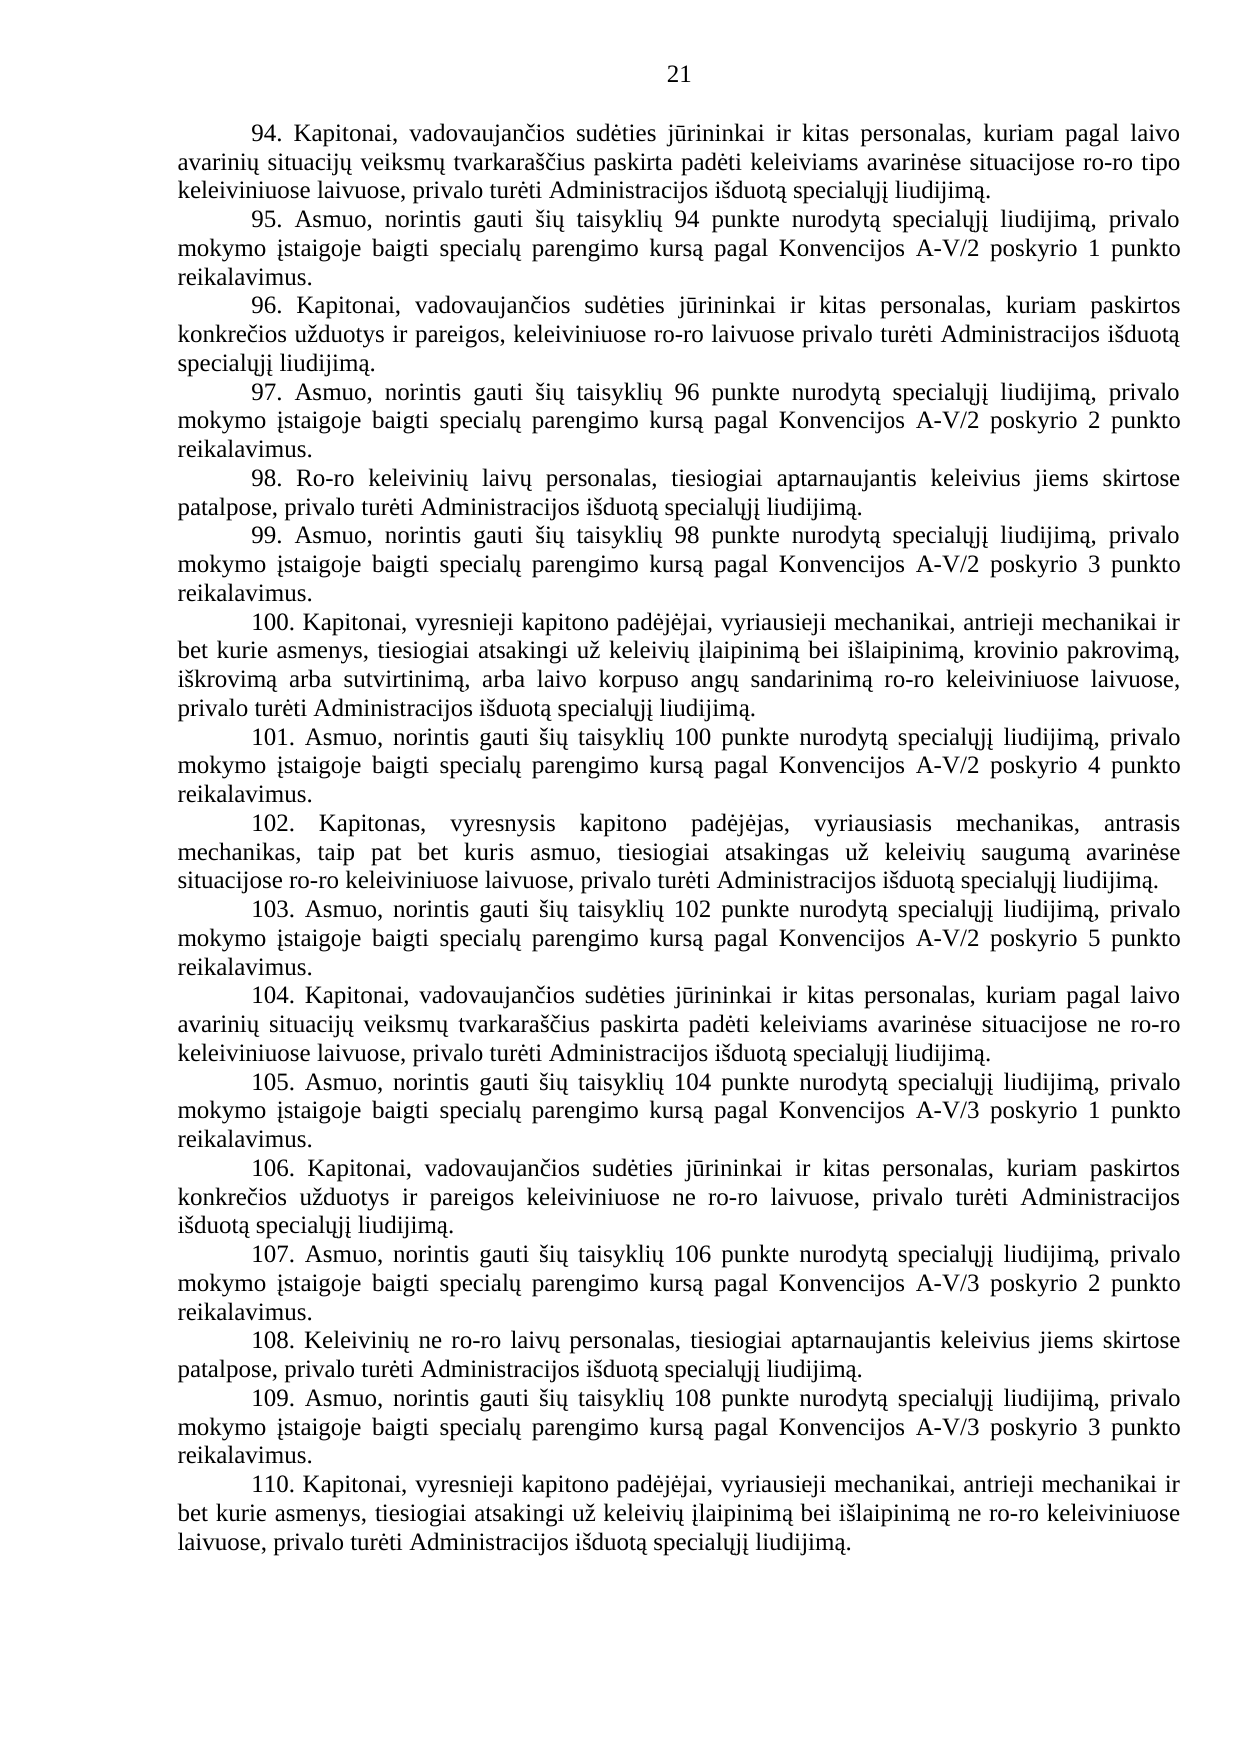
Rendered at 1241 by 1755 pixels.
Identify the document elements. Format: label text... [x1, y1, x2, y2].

text 106. Kapitonai, vadovaujančios sudėties jūrininkai ir kitas personalas, kuriam paskirtos konkrečios užduotys ir pareigos keleiviniuose ne ro-ro laivuose, privalo turėti Administracijos išduotą specialųjį liudijimą. [177, 1153, 1181, 1239]
text 95. Asmuo, norintis gauti šių taisyklių 94 punkte nurodytą specialųjį liudijimą, privalo mokymo įstaigoje baigti specialų parengimo kursą pagal Konvencijos A-V/2 poskyrio 1 punkto reikalavimus. [177, 204, 1181, 291]
text 105. Asmuo, norintis gauti šių taisyklių 104 punkte nurodytą specialųjį liudijimą, privalo mokymo įstaigoje baigti specialų parengimo kursą pagal Konvencijos A-V/3 poskyrio 1 punkto reikalavimus. [177, 1067, 1181, 1153]
text 98. Ro-ro keleivinių laivų personalas, tiesiogiai aptarnaujantis keleivius jiems skirtose patalpose, privalo turėti Administracijos išduotą specialųjį liudijimą. [177, 463, 1181, 521]
text 96. Kapitonai, vadovaujančios sudėties jūrininkai ir kitas personalas, kuriam paskirtos konkrečios užduotys ir pareigos, keleiviniuose ro-ro laivuose privalo turėti Administracijos išduotą specialųjį liudijimą. [177, 291, 1181, 377]
text 110. Kapitonai, vyresnieji kapitono padėjėjai, vyriausieji mechanikai, antrieji mechanikai ir bet kurie asmenys, tiesiogiai atsakingi už keleivių įlaipinimą bei išlaipinimą ne ro-ro keleiviniuose laivuose, privalo turėti Administracijos išduotą specialųjį liudijimą. [177, 1469, 1181, 1556]
text 99. Asmuo, norintis gauti šių taisyklių 98 punkte nurodytą specialųjį liudijimą, privalo mokymo įstaigoje baigti specialų parengimo kursą pagal Konvencijos A-V/2 poskyrio 3 punkto reikalavimus. [177, 521, 1181, 607]
text 108. Keleivinių ne ro-ro laivų personalas, tiesiogiai aptarnaujantis keleivius jiems skirtose patalpose, privalo turėti Administracijos išduotą specialųjį liudijimą. [177, 1326, 1181, 1383]
text 104. Kapitonai, vadovaujančios sudėties jūrininkai ir kitas personalas, kuriam pagal laivo avarinių situacijų veiksmų tvarkaraščius paskirta padėti keleiviams avarinėse situacijose ne ro-ro keleiviniuose laivuose, privalo turėti Administracijos išduotą specialųjį liudijimą. [177, 981, 1181, 1067]
text 107. Asmuo, norintis gauti šių taisyklių 106 punkte nurodytą specialųjį liudijimą, privalo mokymo įstaigoje baigti specialų parengimo kursą pagal Konvencijos A-V/3 poskyrio 2 punkto reikalavimus. [177, 1239, 1181, 1326]
text 109. Asmuo, norintis gauti šių taisyklių 108 punkte nurodytą specialųjį liudijimą, privalo mokymo įstaigoje baigti specialų parengimo kursą pagal Konvencijos A-V/3 poskyrio 3 punkto reikalavimus. [177, 1383, 1181, 1469]
text 100. Kapitonai, vyresnieji kapitono padėjėjai, vyriausieji mechanikai, antrieji mechanikai ir bet kurie asmenys, tiesiogiai atsakingi už keleivių įlaipinimą bei išlaipinimą, krovinio pakrovimą, iškrovimą arba sutvirtinimą, arba laivo korpuso angų sandarinimą ro-ro keleiviniuose laivuose, privalo turėti Administracijos išduotą specialųjį liudijimą. [177, 607, 1181, 722]
text 102. Kapitonas, vyresnysis kapitono padėjėjas, vyriausiasis mechanikas, antrasis mechanikas, taip pat bet kuris asmuo, tiesiogiai atsakingas už keleivių saugumą avarinėse situacijose ro-ro keleiviniuose laivuose, privalo turėti Administracijos išduotą specialųjį liudijimą. [177, 808, 1181, 894]
text 103. Asmuo, norintis gauti šių taisyklių 102 punkte nurodytą specialųjį liudijimą, privalo mokymo įstaigoje baigti specialų parengimo kursą pagal Konvencijos A-V/2 poskyrio 5 punkto reikalavimus. [177, 894, 1181, 981]
text 97. Asmuo, norintis gauti šių taisyklių 96 punkte nurodytą specialųjį liudijimą, privalo mokymo įstaigoje baigti specialų parengimo kursą pagal Konvencijos A-V/2 poskyrio 2 punkto reikalavimus. [177, 377, 1181, 463]
text 101. Asmuo, norintis gauti šių taisyklių 100 punkte nurodytą specialųjį liudijimą, privalo mokymo įstaigoje baigti specialų parengimo kursą pagal Konvencijos A-V/2 poskyrio 4 punkto reikalavimus. [177, 722, 1181, 808]
text 94. Kapitonai, vadovaujančios sudėties jūrininkai ir kitas personalas, kuriam pagal laivo avarinių situacijų veiksmų tvarkaraščius paskirta padėti keleiviams avarinėse situacijose ro-ro tipo keleiviniuose laivuose, privalo turėti Administracijos išduotą specialųjį liudijimą. [177, 118, 1181, 204]
